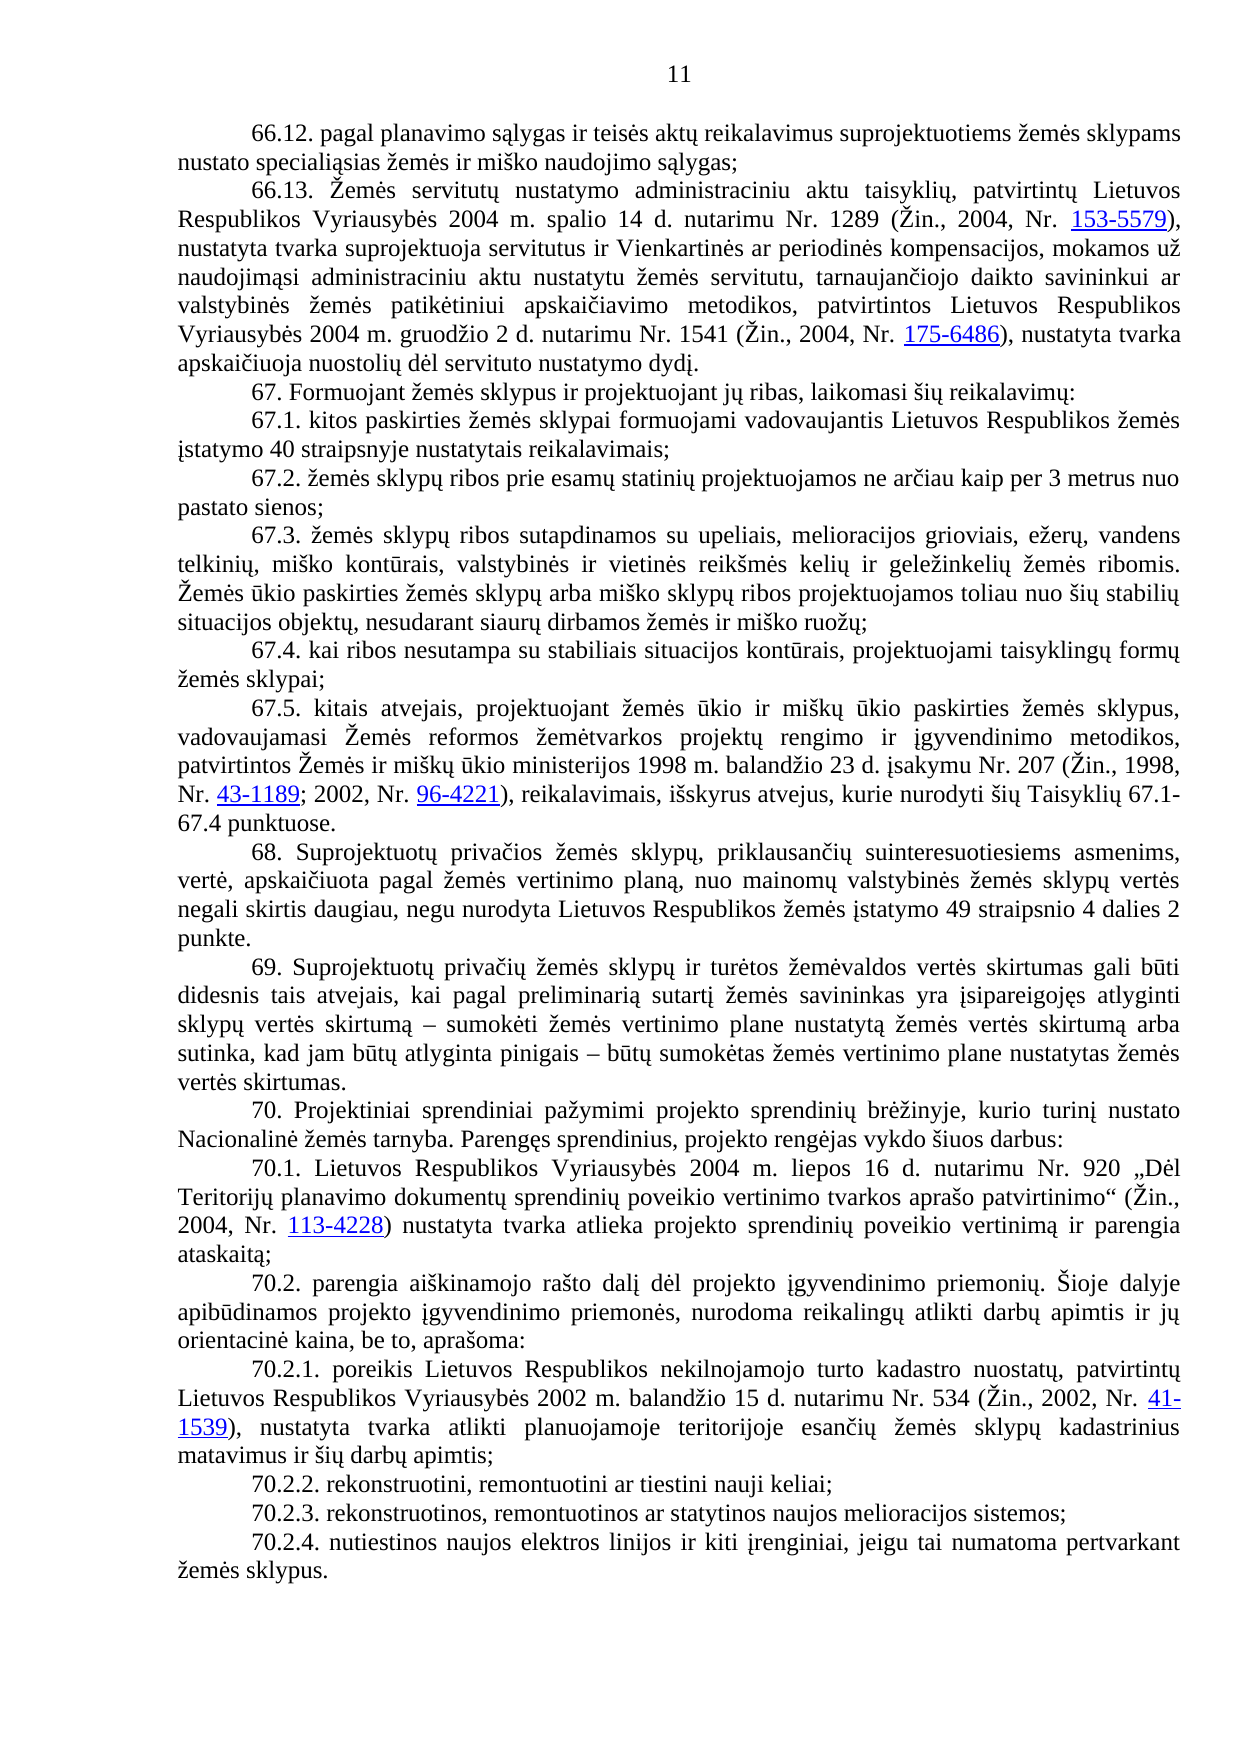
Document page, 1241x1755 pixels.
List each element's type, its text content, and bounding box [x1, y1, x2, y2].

text 67.3. žemės sklypų ribos sutapdinamos su upeliais, melioracijos grioviais, ežerų, vandens telkinių, miško kontūrais, valstybinės ir vietinės reikšmės kelių ir geležinkelių žemės ribomis. Žemės ūkio paskirties žemės sklypų arba miško sklypų ribos projektuojamos toliau nuo šių stabilių situacijos objektų, nesudarant siaurų dirbamos žemės ir miško ruožų; [177, 521, 1181, 636]
text 66.12. pagal planavimo sąlygas ir teisės aktų reikalavimus suprojektuotiems žemės sklypams nustato specialiąsias žemės ir miško naudojimo sąlygas; [177, 118, 1181, 176]
text 66.13. Žemės servitutų nustatymo administraciniu aktu taisyklių, patvirtintų Lietuvos Respublikos Vyriausybės 2004 m. spalio 14 d. nutarimu Nr. 1289 (Žin., 2004, Nr. 153-5579), nustatyta tvarka suprojektuoja servitutus ir Vienkartinės ar periodinės kompensacijos, mokamos už naudojimąsi administraciniu aktu nustatytu žemės servitutu, tarnaujančiojo daikto savininkui ar valstybinės žemės patikėtiniui apskaičiavimo metodikos, patvirtintos Lietuvos Respublikos Vyriausybės 2004 m. gruodžio 2 d. nutarimu Nr. 1541 (Žin., 2004, Nr. 175-6486), nustatyta tvarka apskaičiuoja nuostolių dėl servituto nustatymo dydį. [177, 176, 1181, 377]
text 70.2.1. poreikis Lietuvos Respublikos nekilnojamojo turto kadastro nuostatų, patvirtintų Lietuvos Respublikos Vyriausybės 2002 m. balandžio 15 d. nutarimu Nr. 534 (Žin., 2002, Nr. 41-1539), nustatyta tvarka atlikti planuojamoje teritorijoje esančių žemės sklypų kadastrinius matavimus ir šių darbų apimtis; [177, 1354, 1181, 1469]
text 69. Suprojektuotų privačių žemės sklypų ir turėtos žemėvaldos vertės skirtumas gali būti didesnis tais atvejais, kai pagal preliminarią sutartį žemės savininkas yra įsipareigojęs atlyginti sklypų vertės skirtumą – sumokėti žemės vertinimo plane nustatytą žemės vertės skirtumą arba sutinka, kad jam būtų atlyginta pinigais – būtų sumokėtas žemės vertinimo plane nustatytas žemės vertės skirtumas. [177, 952, 1181, 1096]
text 70.2.2. rekonstruotini, remontuotini ar tiestini nauji keliai; [177, 1469, 1181, 1498]
text 67.1. kitos paskirties žemės sklypai formuojami vadovaujantis Lietuvos Respublikos žemės įstatymo 40 straipsnyje nustatytais reikalavimais; [177, 406, 1181, 463]
text 67.4. kai ribos nesutampa su stabiliais situacijos kontūrais, projektuojami taisyklingų formų žemės sklypai; [177, 636, 1181, 693]
text 67. Formuojant žemės sklypus ir projektuojant jų ribas, laikomasi šių reikalavimų: [177, 377, 1181, 406]
text 67.5. kitais atvejais, projektuojant žemės ūkio ir miškų ūkio paskirties žemės sklypus, vadovaujamasi Žemės reformos žemėtvarkos projektų rengimo ir įgyvendinimo metodikos, patvirtintos Žemės ir miškų ūkio ministerijos 1998 m. balandžio 23 d. įsakymu Nr. 207 (Žin., 1998, Nr. 43-1189; 2002, Nr. 96-4221), reikalavimais, išskyrus atvejus, kurie nurodyti šių Taisyklių 67.1-67.4 punktuose. [177, 693, 1181, 837]
text 70.2.4. nutiestinos naujos elektros linijos ir kiti įrenginiai, jeigu tai numatoma pertvarkant žemės sklypus. [177, 1527, 1181, 1584]
text 68. Suprojektuotų privačios žemės sklypų, priklausančių suinteresuotiesiems asmenims, vertė, apskaičiuota pagal žemės vertinimo planą, nuo mainomų valstybinės žemės sklypų vertės negali skirtis daugiau, negu nurodyta Lietuvos Respublikos žemės įstatymo 49 straipsnio 4 dalies 2 punkte. [177, 837, 1181, 952]
text 70.1. Lietuvos Respublikos Vyriausybės 2004 m. liepos 16 d. nutarimu Nr. 920 „Dėl Teritorijų planavimo dokumentų sprendinių poveikio vertinimo tvarkos aprašo patvirtinimo“ (Žin., 2004, Nr. 113-4228) nustatyta tvarka atlieka projekto sprendinių poveikio vertinimą ir parengia ataskaitą; [177, 1153, 1181, 1268]
text 70.2. parengia aiškinamojo rašto dalį dėl projekto įgyvendinimo priemonių. Šioje dalyje apibūdinamos projekto įgyvendinimo priemonės, nurodoma reikalingų atlikti darbų apimtis ir jų orientacinė kaina, be to, aprašoma: [177, 1268, 1181, 1354]
text 70.2.3. rekonstruotinos, remontuotinos ar statytinos naujos melioracijos sistemos; [177, 1498, 1181, 1527]
text 67.2. žemės sklypų ribos prie esamų statinių projektuojamos ne arčiau kaip per 3 metrus nuo pastato sienos; [177, 463, 1181, 521]
text 70. Projektiniai sprendiniai pažymimi projekto sprendinių brėžinyje, kurio turinį nustato Nacionalinė žemės tarnyba. Parengęs sprendinius, projekto rengėjas vykdo šiuos darbus: [177, 1096, 1181, 1153]
